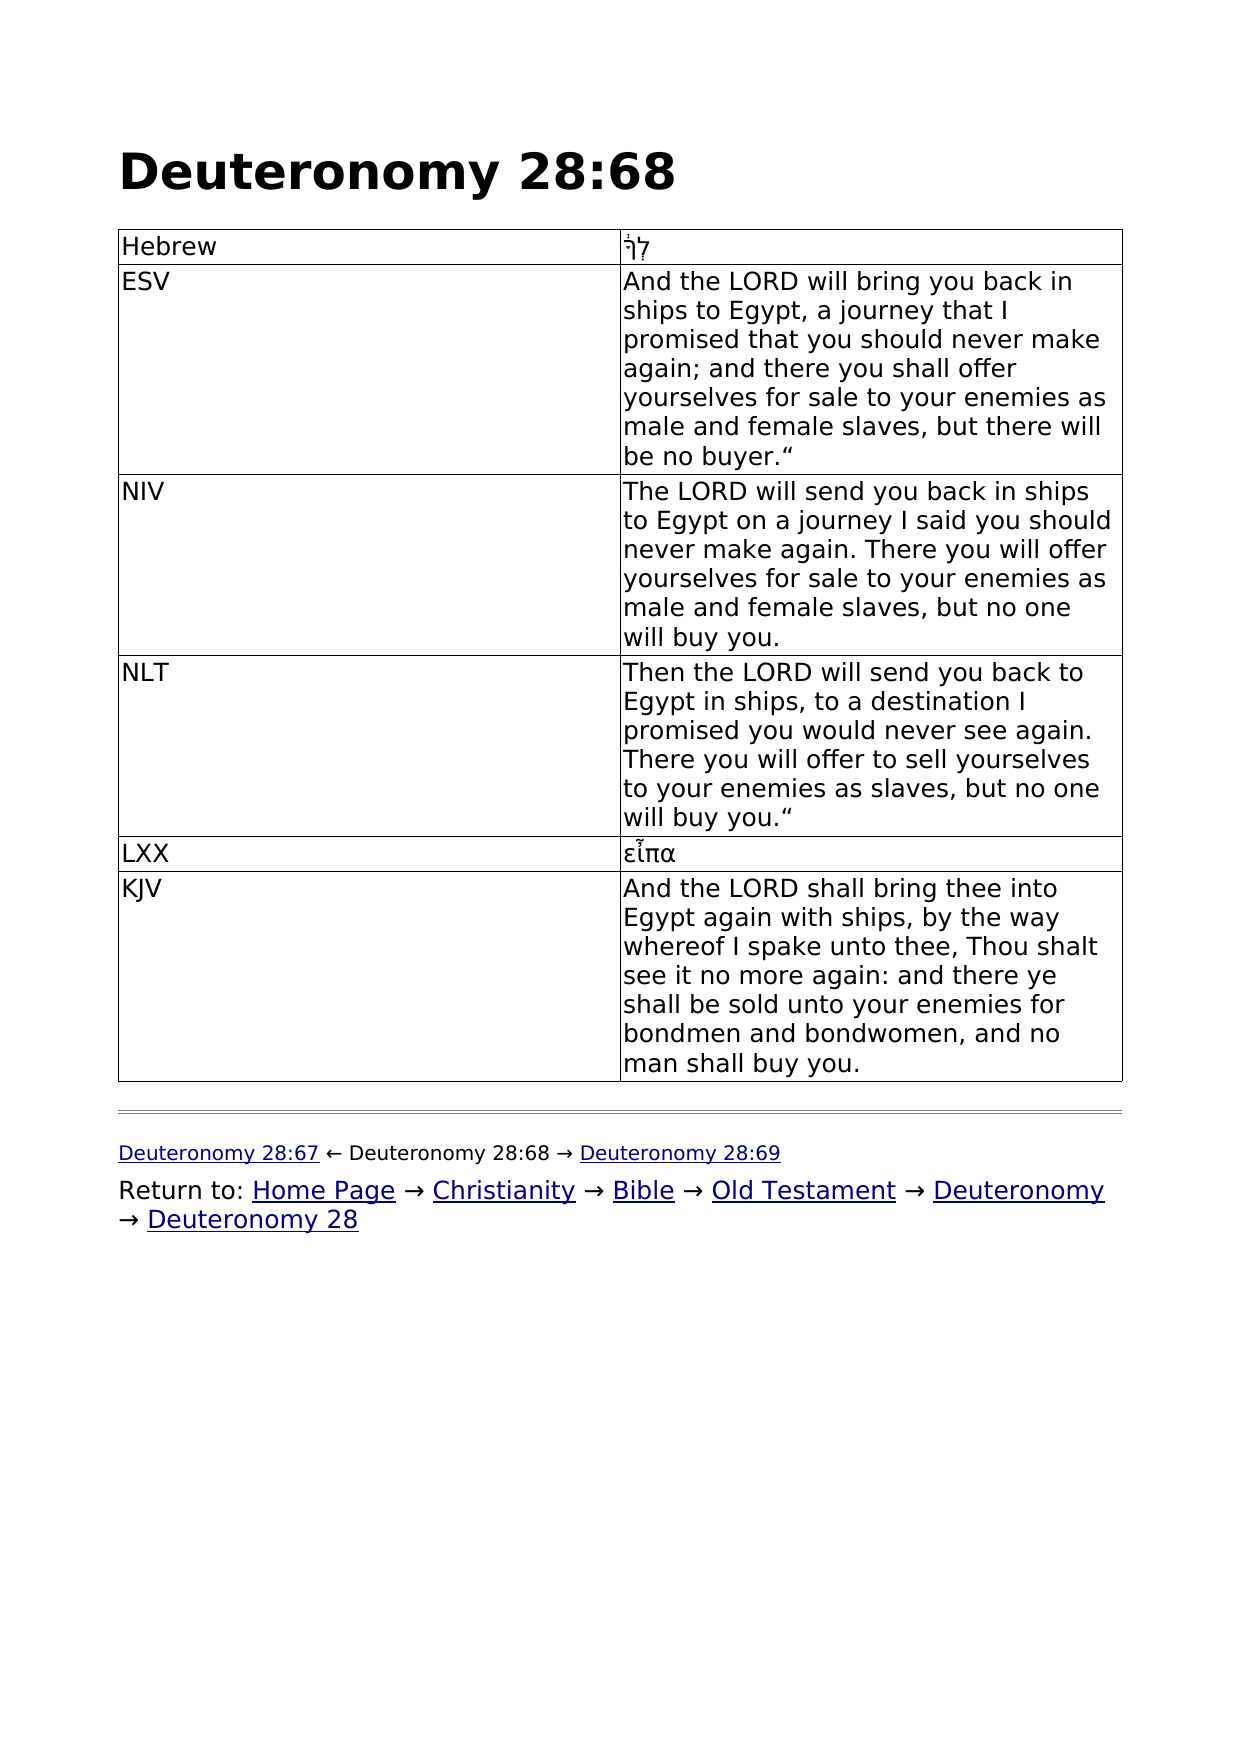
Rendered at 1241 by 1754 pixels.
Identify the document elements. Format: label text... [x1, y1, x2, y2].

table_cell ESV [119, 265, 620, 474]
table_cell And the LORD will bring you back in ships to Egypt, a journey that I promised that you should never make again; and there you shall offer yourselves for sale to your enemies as male and female slaves, but there will be no buyer.“ [621, 265, 1122, 474]
table_cell And the LORD shall bring thee into Egypt again with ships, by the way whereof I spake unto thee, Thou shalt see it no more again: and there ye shall be sold unto your enemies for bondmen and bondwomen, and no man shall buy you. [621, 872, 1122, 1081]
text Deuteronomy 28:67 ← Deuteronomy 28:68 → Deuteronomy 28:69 [118, 1142, 1122, 1176]
table_cell NLT [119, 656, 620, 836]
table_cell Then the LORD will send you back to Egypt in ships, to a destination I promised you would never see again. There you will offer to sell yourselves to your enemies as slaves, but no one will buy you.“ [621, 656, 1122, 836]
subtitle Deuteronomy 28:68 [118, 143, 1122, 201]
table_cell KJV [119, 872, 620, 1081]
table_header לְךָ֔ [621, 230, 1122, 264]
table_cell LXX [119, 837, 620, 871]
text Return to: Home Page → Christianity → Bible → Old Testament → Deuteronomy → Deuteronomy 28 [118, 1176, 1122, 1234]
table_cell εἶπα [621, 837, 1122, 871]
table_header Hebrew [119, 230, 620, 264]
table_cell The LORD will send you back in ships to Egypt on a journey I said you should never make again. There you will offer yourselves for sale to your enemies as male and female slaves, but no one will buy you. [621, 475, 1122, 655]
table_cell NIV [119, 475, 620, 655]
